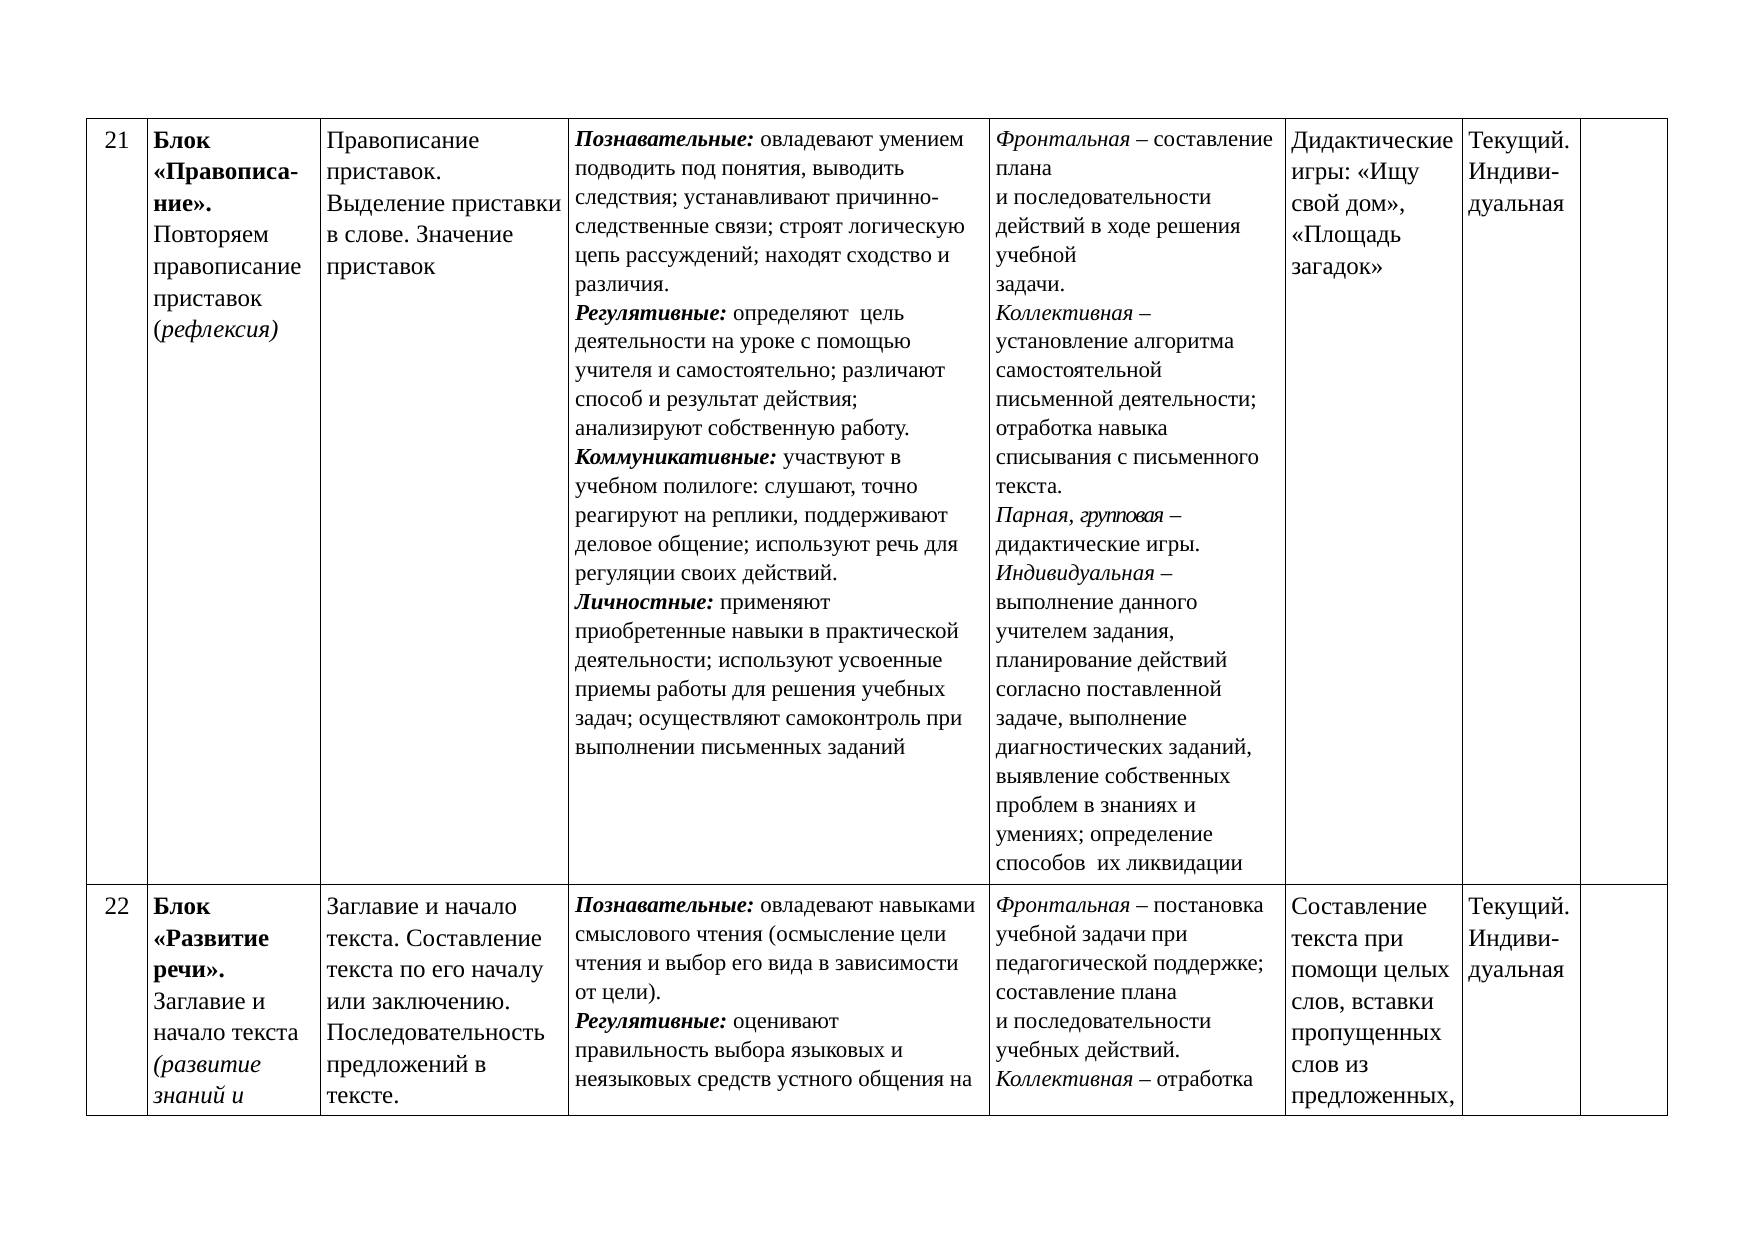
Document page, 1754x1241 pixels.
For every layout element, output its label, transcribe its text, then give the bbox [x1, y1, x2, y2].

table_cell Блок «Развитие речи». Заглавие и начало текста (развитие знаний и [148, 885, 320, 1115]
table_cell Блок «Правописа-ние». Повторяем правописание приставок (рефлексия) [148, 119, 320, 884]
table_cell Составление текста при помощи целых слов, вставки пропущенных слов из предложенных, [1286, 885, 1462, 1115]
table_cell Фронтальная – постановка учебной задачи при педагогической поддержке; составление плана и последовательности учебных действий. Коллективная – отработка [990, 885, 1285, 1115]
table_cell [1581, 885, 1667, 1115]
table_cell Познавательные: овладевают навыками смыслового чтения (осмысление цели чтения и выбор его вида в зависимости от цели). Регулятивные: оценивают правильность выбора языковых и неязыковых средств устного общения на [569, 885, 989, 1115]
table_cell Познавательные: овладевают умением подводить под понятия, выводить следствия; устанавливают причинно-следственные связи; строят логическую цепь рассуждений; находят сходство и различия. Регулятивные: определяют цель деятельности на уроке с помощью учителя и самостоятельно; различают способ и результат действия; анализируют собственную работу. Коммуникативные: участвуют в учебном полилоге: слушают, точно реагируют на реплики, поддерживают деловое общение; используют речь для регуляции своих действий. Личностные: применяют приобретенные навыки в практической деятельности; используют усвоенные приемы работы для решения учебных задач; осуществляют самоконтроль при выполнении письменных заданий [569, 119, 989, 884]
table_cell 21 [87, 119, 147, 884]
table_cell Правописание приставок. Выделение приставки в слове. Значение приставок [321, 119, 568, 884]
table_cell Заглавие и начало текста. Составление текста по его началу или заключению. Последовательность предложений в тексте. [321, 885, 568, 1115]
table_cell Фронтальная – составление плана и последовательности действий в ходе решения учебной задачи. Коллективная – установление алгоритма самостоятельной письменной деятельности; отработка навыка списывания с письменного текста. Парная, групповая – дидактические игры. Индивидуальная – выполнение данного учителем задания, планирование действий согласно поставленной задаче, выполнение диагностических заданий, выявление собственных проблем в знаниях и умениях; определение способов их ликвидации [990, 119, 1285, 884]
table_cell [1581, 119, 1667, 884]
table_cell Дидактические игры: «Ищу свой дом», «Площадь загадок» [1286, 119, 1462, 884]
table_cell 22 [87, 885, 147, 1115]
table_cell Текущий. Индиви-дуальная [1463, 885, 1580, 1115]
table_cell Текущий. Индиви-дуальная [1463, 119, 1580, 884]
